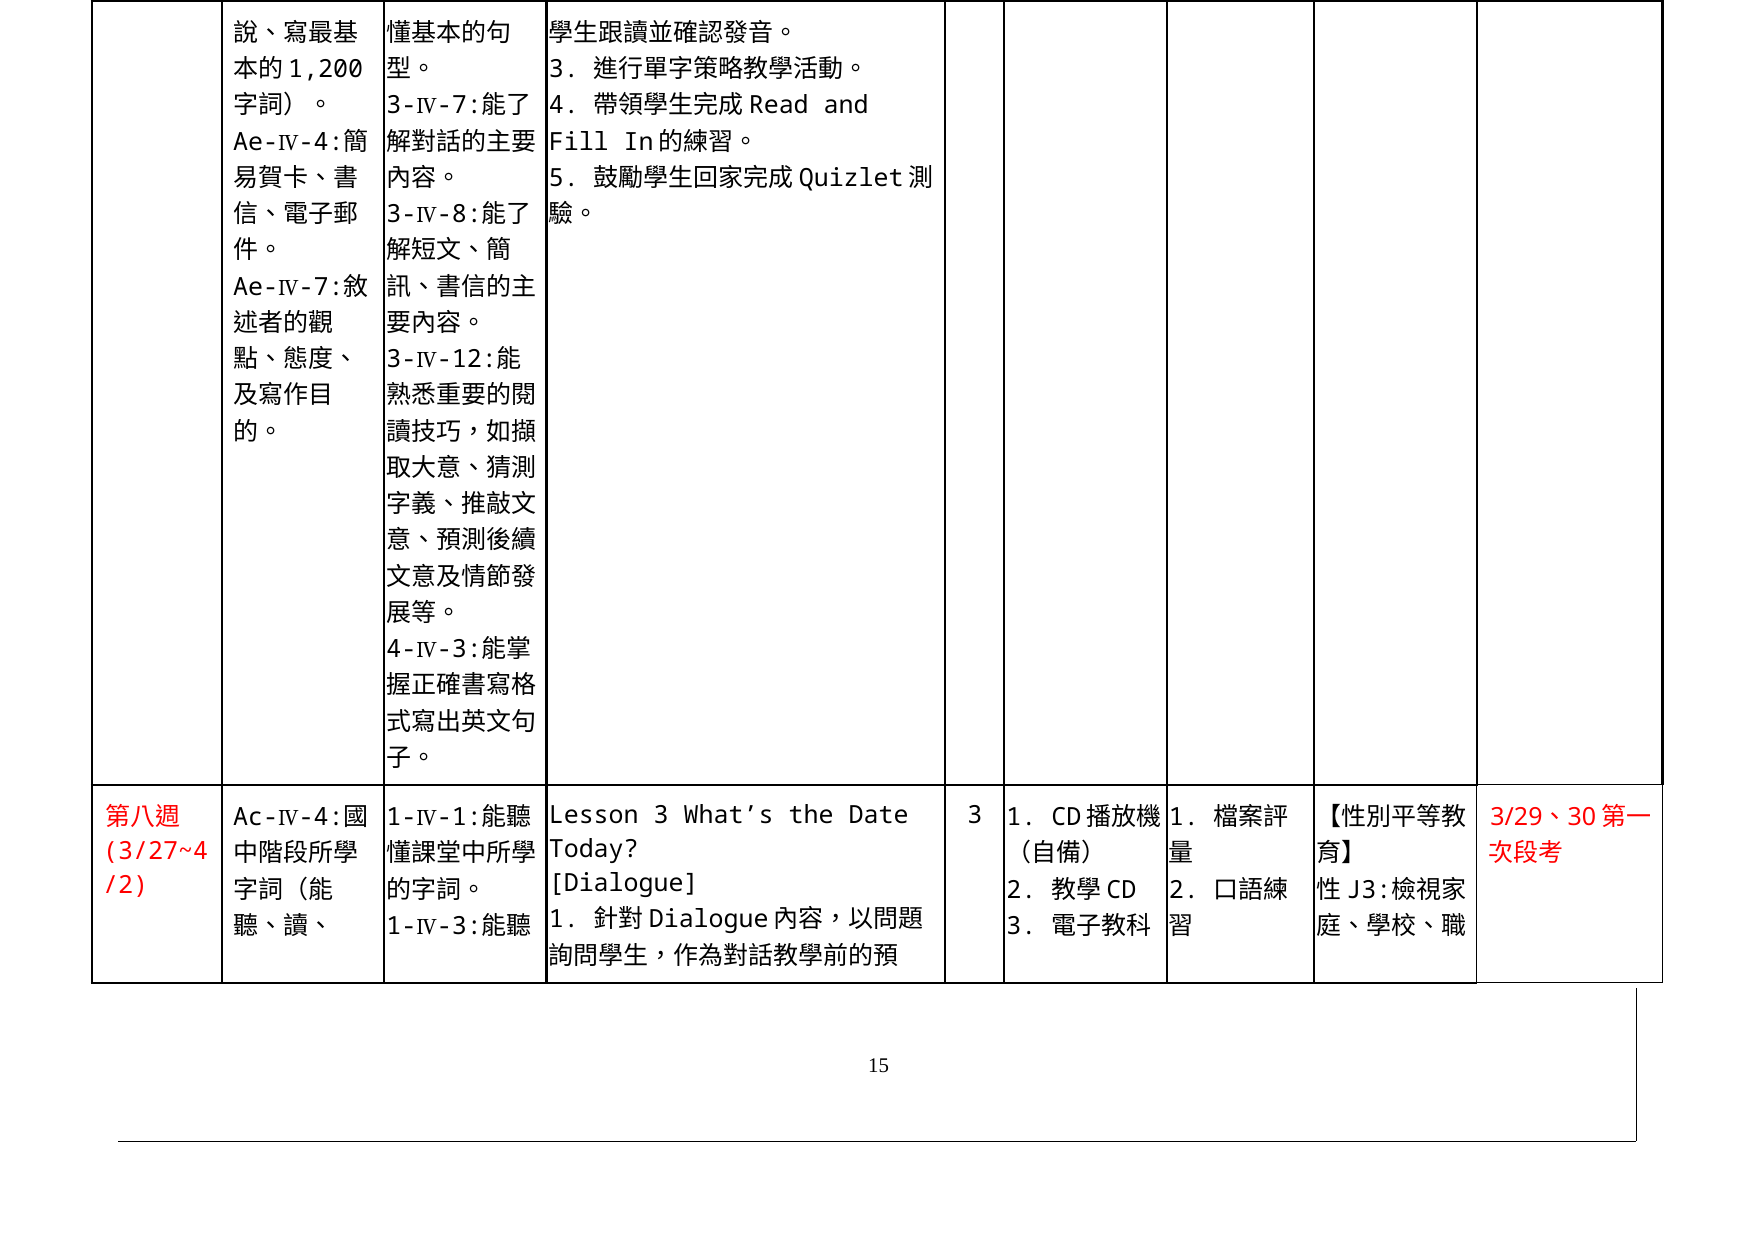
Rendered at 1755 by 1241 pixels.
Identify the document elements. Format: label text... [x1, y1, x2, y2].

table_cell 1. CD播放機（自備） 2. 教學CD 3. 電子教科 [1005, 786, 1166, 982]
table_cell 3 [946, 786, 1003, 982]
table_cell [1315, 2, 1476, 784]
table_cell [1478, 2, 1661, 784]
table_cell 3/29、30第一次段考 [1477, 785, 1662, 982]
table_cell [1168, 2, 1313, 784]
table_cell 說、寫最基本的1,200字詞）。 Ae-Ⅳ-4:簡易賀卡、書信、電子郵件。 Ae-Ⅳ-7:敘述者的觀點、態度、及寫作目的。 [223, 2, 383, 784]
table_cell 1-Ⅳ-1:能聽懂課堂中所學的字詞。 1-Ⅳ-3:能聽 [385, 786, 545, 982]
table_cell Lesson 3 What’s the Date Today? [Dialogue] 1. 針對Dialogue內容，以問題詢問學生，作為對話教學前的預 [548, 786, 944, 982]
table_cell [1005, 2, 1166, 784]
table_cell [946, 2, 1003, 784]
table_cell 【性別平等教育】 性J3:檢視家庭、學校、職 [1315, 786, 1476, 982]
table_cell 懂基本的句型。 3-Ⅳ-7:能了解對話的主要內容。 3-Ⅳ-8:能了解短文、簡訊、書信的主要內容。 3-Ⅳ-12:能熟悉重要的閱讀技巧，如擷取大意、猜測字義、推敲文意、預測後續文意及情節發展等。 4-Ⅳ-3:能掌握正確書寫格式寫出英文句子。 [385, 2, 545, 784]
table_cell 學生跟讀並確認發音。 3. 進行單字策略教學活動。 4. 帶領學生完成Read and Fill In的練習。 5. 鼓勵學生回家完成Quizlet測驗。 [548, 2, 944, 784]
table_cell Ac-Ⅳ-4:國中階段所學字詞（能聽、讀、 [223, 786, 383, 982]
table_cell 第八週(3/27~4/2) [93, 786, 221, 982]
table_cell [93, 2, 221, 784]
table_cell 1. 檔案評量 2. 口語練習 [1168, 786, 1313, 982]
